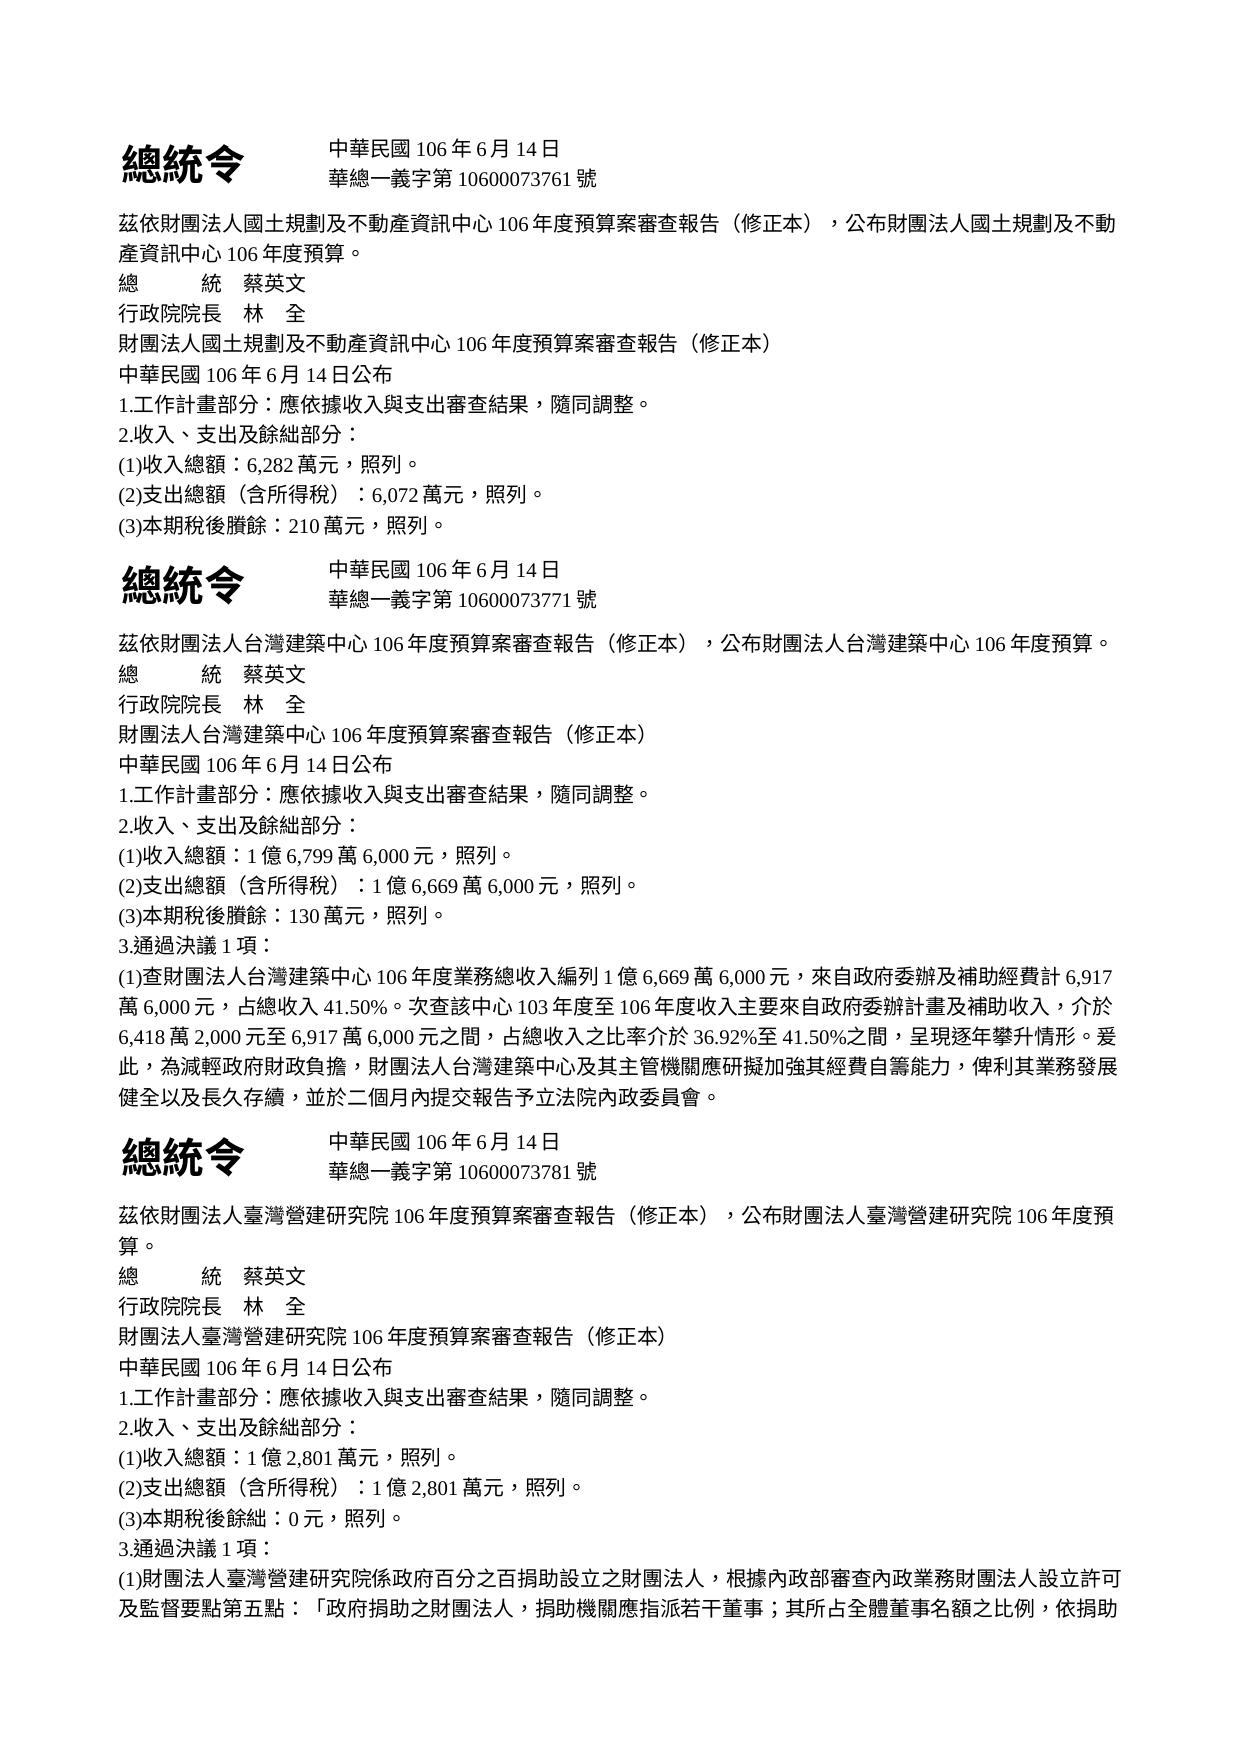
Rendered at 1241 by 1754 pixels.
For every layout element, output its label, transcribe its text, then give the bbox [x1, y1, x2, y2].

text 1.工作計畫部分：應依據收入與支出審查結果，隨同調整。 [118, 388, 1122, 418]
text (2)支出總額（含所得稅）：1億6,669萬6,000元，照列。 [118, 869, 1122, 899]
table_header 中華民國106年6月14日 華總一義字第10600073781號 [325, 1111, 821, 1200]
text (1)收入總額：1億2,801萬元，照列。 [118, 1441, 1122, 1472]
text 1.工作計畫部分：應依據收入與支出審查結果，隨同調整。 [118, 779, 1122, 809]
text 2.收入、支出及餘絀部分： [118, 809, 1122, 839]
text (2)支出總額（含所得稅）：6,072萬元，照列。 [118, 479, 1122, 509]
text 行政院院長 林 全 [118, 1290, 1122, 1321]
table_header 中華民國106年6月14日 華總一義字第10600073771號 [325, 539, 821, 628]
text 茲依財團法人國土規劃及不動產資訊中心106年度預算案審查報告（修正本），公布財團法人國土規劃及不動產資訊中心106年度預算。 [118, 207, 1122, 267]
text 中華民國106年6月14日公布 [118, 748, 1122, 779]
text (1)財團法人臺灣營建研究院係政府百分之百捐助設立之財團法人，根據內政部審查內政業務財團法人設立許可及監督要點第五點：「政府捐助之財團法人，捐助機關應指派若干董事；其所占全體董事名額之比例，依捐助 [118, 1562, 1122, 1623]
text 3.通過決議1項： [118, 930, 1122, 960]
text (3)本期稅後賸餘：210萬元，照列。 [118, 509, 1122, 539]
table_header 中華民國106年6月14日 華總一義字第10600073761號 [325, 118, 821, 207]
text (3)本期稅後餘絀：0元，照列。 [118, 1502, 1122, 1532]
text 茲依財團法人台灣建築中心106年度預算案審查報告（修正本），公布財團法人台灣建築中心106年度預算。 [118, 628, 1122, 658]
text 行政院院長 林 全 [118, 297, 1122, 328]
text 2.收入、支出及餘絀部分： [118, 418, 1122, 448]
table_header 總統令 [118, 539, 325, 628]
text 總 統 蔡英文 [118, 658, 1122, 688]
text 茲依財團法人臺灣營建研究院106年度預算案審查報告（修正本），公布財團法人臺灣營建研究院106年度預算。 [118, 1200, 1122, 1260]
text 總 統 蔡英文 [118, 267, 1122, 297]
text 中華民國106年6月14日公布 [118, 358, 1122, 388]
text (2)支出總額（含所得稅）：1億2,801萬元，照列。 [118, 1472, 1122, 1502]
text (3)本期稅後賸餘：130萬元，照列。 [118, 899, 1122, 930]
text (1)查財團法人台灣建築中心106年度業務總收入編列1億6,669萬6,000元，來自政府委辦及補助經費計6,917萬6,000元，占總收入41.50%。次查該中心103年度至106年度收入主要來自政府委辦計畫及補助收入，介於6,418萬2,000元至6,917萬6,000元之間，占總收入之比率介於36.92%至41.50%之間，呈現逐年攀升情形。爰此，為減輕政府財政負擔，財團法人台灣建築中心及其主管機關應研擬加強其經費自籌能力，俾利其業務發展健全以及長久存續，並於二個月內提交報告予立法院內政委員會。 [118, 960, 1122, 1111]
table_header 總統令 [118, 1111, 325, 1200]
text 行政院院長 林 全 [118, 688, 1122, 718]
text 財團法人國土規劃及不動產資訊中心106年度預算案審查報告（修正本） [118, 328, 1122, 358]
text 中華民國106年6月14日公布 [118, 1351, 1122, 1381]
text (1)收入總額：6,282萬元，照列。 [118, 448, 1122, 479]
text 總 統 蔡英文 [118, 1260, 1122, 1290]
text 1.工作計畫部分：應依據收入與支出審查結果，隨同調整。 [118, 1381, 1122, 1411]
text 財團法人臺灣營建研究院106年度預算案審查報告（修正本） [118, 1321, 1122, 1351]
text 3.通過決議1項： [118, 1532, 1122, 1562]
text 財團法人台灣建築中心106年度預算案審查報告（修正本） [118, 718, 1122, 748]
text 2.收入、支出及餘絀部分： [118, 1411, 1122, 1441]
table_header 總統令 [118, 118, 325, 207]
text (1)收入總額：1億6,799萬6,000元，照列。 [118, 839, 1122, 869]
